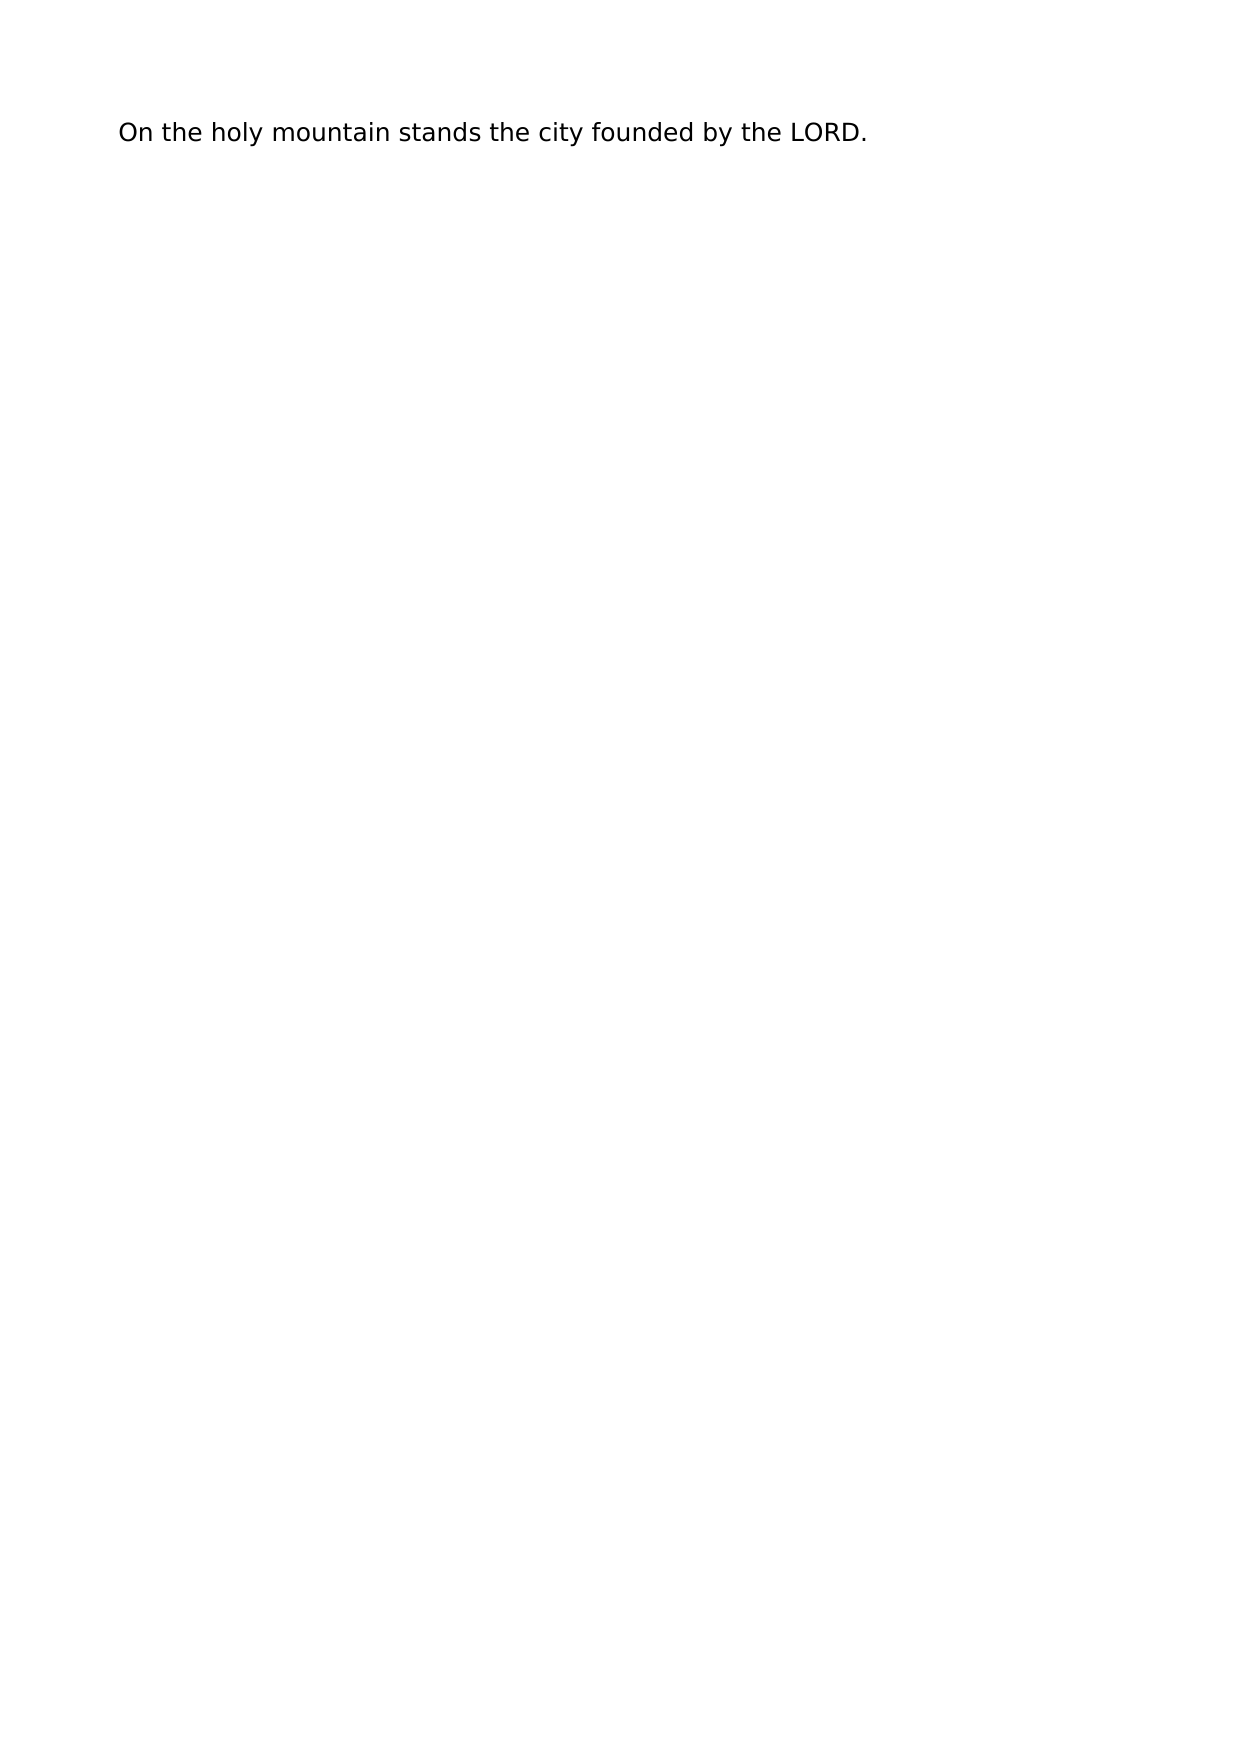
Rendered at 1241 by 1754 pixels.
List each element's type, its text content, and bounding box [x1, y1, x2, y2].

text On the holy mountain stands the city founded by the LORD. [118, 118, 1122, 147]
